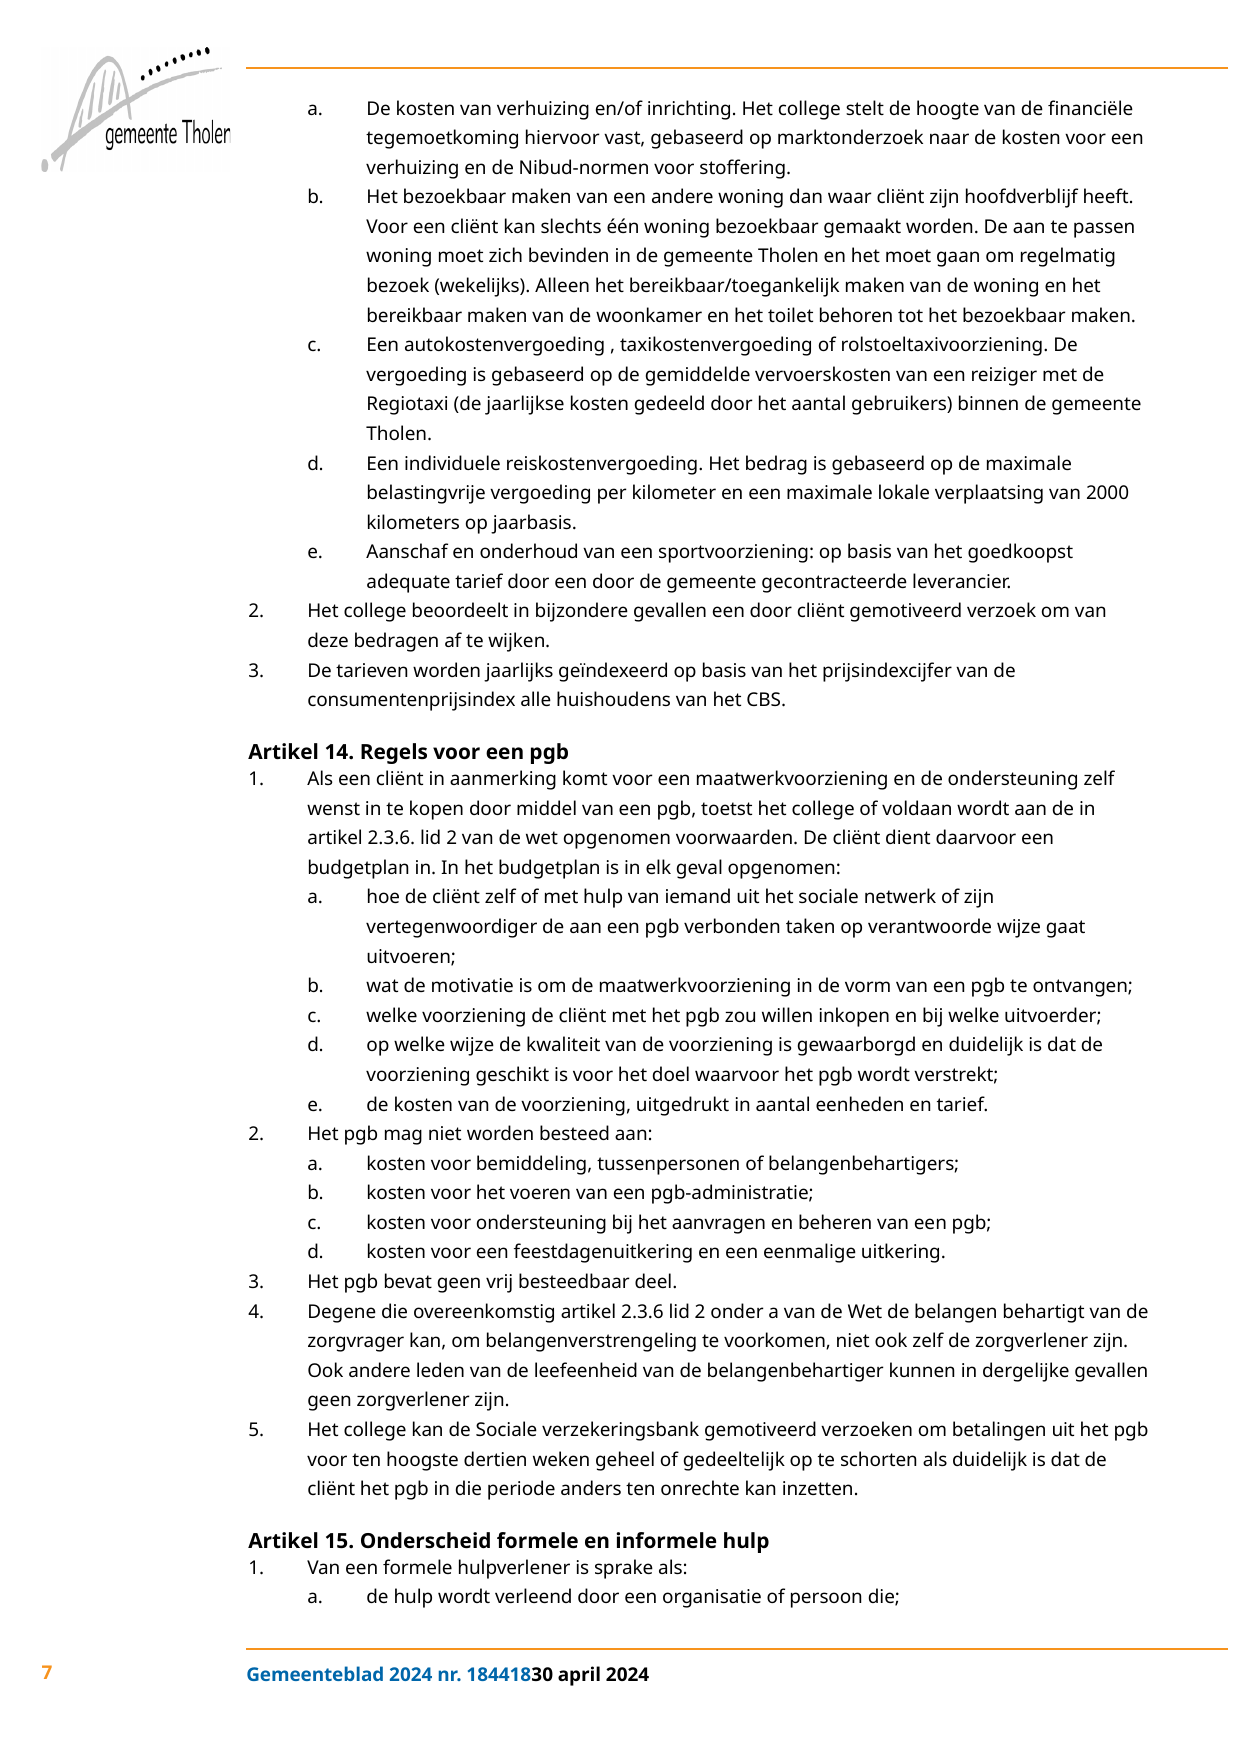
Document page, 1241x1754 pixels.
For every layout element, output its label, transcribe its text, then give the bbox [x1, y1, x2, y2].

list Degene die overeenkomstig artikel 2.3.6 lid 2 onder a van de Wet de belangen behartigt van de zorgvrager kan, om belangenverstrengeling te voorkomen, niet ook zelf de zorgverlener zijn. Ook andere leden van de leefeenheid van de belangenbehartiger kunnen in dergelijke gevallen geen zorgverlener zijn. [248, 1298, 1152, 1412]
list Van een formele hulpverlener is sprake als: [248, 1554, 1152, 1580]
text Artikel 15. Onderscheid formele en informele hulp [248, 1526, 1152, 1554]
list De kosten van verhuizing en/of inrichting. Het college stelt de hoogte van de financiële tegemoetkoming hiervoor vast, gebaseerd op marktonderzoek naar de kosten voor een verhuizing en de Nibud-normen voor stoffering. [307, 95, 1152, 180]
list Aanschaf en onderhoud van een sportvoorziening: op basis van het goedkoopst adequate tarief door een door de gemeente gecontracteerde leverancier. [307, 538, 1152, 594]
list welke voorziening de cliënt met het pgb zou willen inkopen en bij welke uitvoerder; [307, 1002, 1152, 1028]
list kosten voor een feestdagenuitkering en een eenmalige uitkering. [307, 1239, 1152, 1264]
list Het pgb bevat geen vrij besteedbaar deel. [248, 1268, 1152, 1294]
list Het pgb mag niet worden besteed aan: [248, 1120, 1152, 1146]
list De tarieven worden jaarlijks geïndexeerd op basis van het prijsindexcijfer van de consumentenprijsindex alle huishoudens van het CBS. [248, 657, 1152, 712]
list Een individuele reiskostenvergoeding. Het bedrag is gebaseerd op de maximale belastingvrije vergoeding per kilometer en een maximale lokale verplaatsing van 2000 kilometers op jaarbasis. [307, 450, 1152, 535]
list Voor een cliënt kan slechts één woning bezoekbaar gemaakt worden. De aan te passen woning moet zich bevinden in de gemeente Tholen en het moet gaan om regelmatig bezoek (wekelijks). Alleen het bereikbaar/toegankelijk maken van de woning en het bereikbaar maken van de woonkamer en het toilet behoren tot het bezoekbaar maken. [307, 213, 1152, 328]
list hoe de cliënt zelf of met hulp van iemand uit het sociale netwerk of zijn vertegenwoordiger de aan een pgb verbonden taken op verantwoorde wijze gaat uitvoeren; [307, 884, 1152, 968]
list kosten voor bemiddeling, tussenpersonen of belangenbehartigers; [307, 1150, 1152, 1176]
list Het bezoekbaar maken van een andere woning dan waar cliënt zijn hoofdverblijf heeft. [307, 183, 1152, 209]
list Het college kan de Sociale verzekeringsbank gemotiveerd verzoeken om betalingen uit het pgb voor ten hoogste dertien weken geheel of gedeeltelijk op te schorten als duidelijk is dat de cliënt het pgb in die periode anders ten onrechte kan inzetten. [248, 1416, 1152, 1501]
list Het college beoordeelt in bijzondere gevallen een door cliënt gemotiveerd verzoek om van deze bedragen af te wijken. [248, 598, 1152, 653]
list Een autokostenvergoeding , taxikostenvergoeding of rolstoeltaxivoorziening. De vergoeding is gebaseerd op de gemiddelde vervoerskosten van een reiziger met de Regiotaxi (de jaarlijkse kosten gedeeld door het aantal gebruikers) binnen de gemeente Tholen. [307, 331, 1152, 446]
list kosten voor het voeren van een pgb-administratie; [307, 1179, 1152, 1205]
list wat de motivatie is om de maatwerkvoorziening in de vorm van een pgb te ontvangen; [307, 972, 1152, 998]
list de hulp wordt verleend door een organisatie of persoon die; [307, 1584, 1152, 1609]
list de kosten van de voorziening, uitgedrukt in aantal eenheden en tarief. [307, 1091, 1152, 1116]
picture [41, 47, 231, 172]
list op welke wijze de kwaliteit van de voorziening is gewaarborgd en duidelijk is dat de voorziening geschikt is voor het doel waarvoor het pgb wordt verstrekt; [307, 1032, 1152, 1087]
list Als een cliënt in aanmerking komt voor een maatwerkvoorziening en de ondersteuning zelf wenst in te kopen door middel van een pgb, toetst het college of voldaan wordt aan de in artikel 2.3.6. lid 2 van de wet opgenomen voorwaarden. De cliënt dient daarvoor een budgetplan in. In het budgetplan is in elk geval opgenomen: [248, 765, 1152, 880]
text Artikel 14. Regels voor een pgb [248, 737, 1152, 765]
list kosten voor ondersteuning bij het aanvragen en beheren van een pgb; [307, 1209, 1152, 1235]
